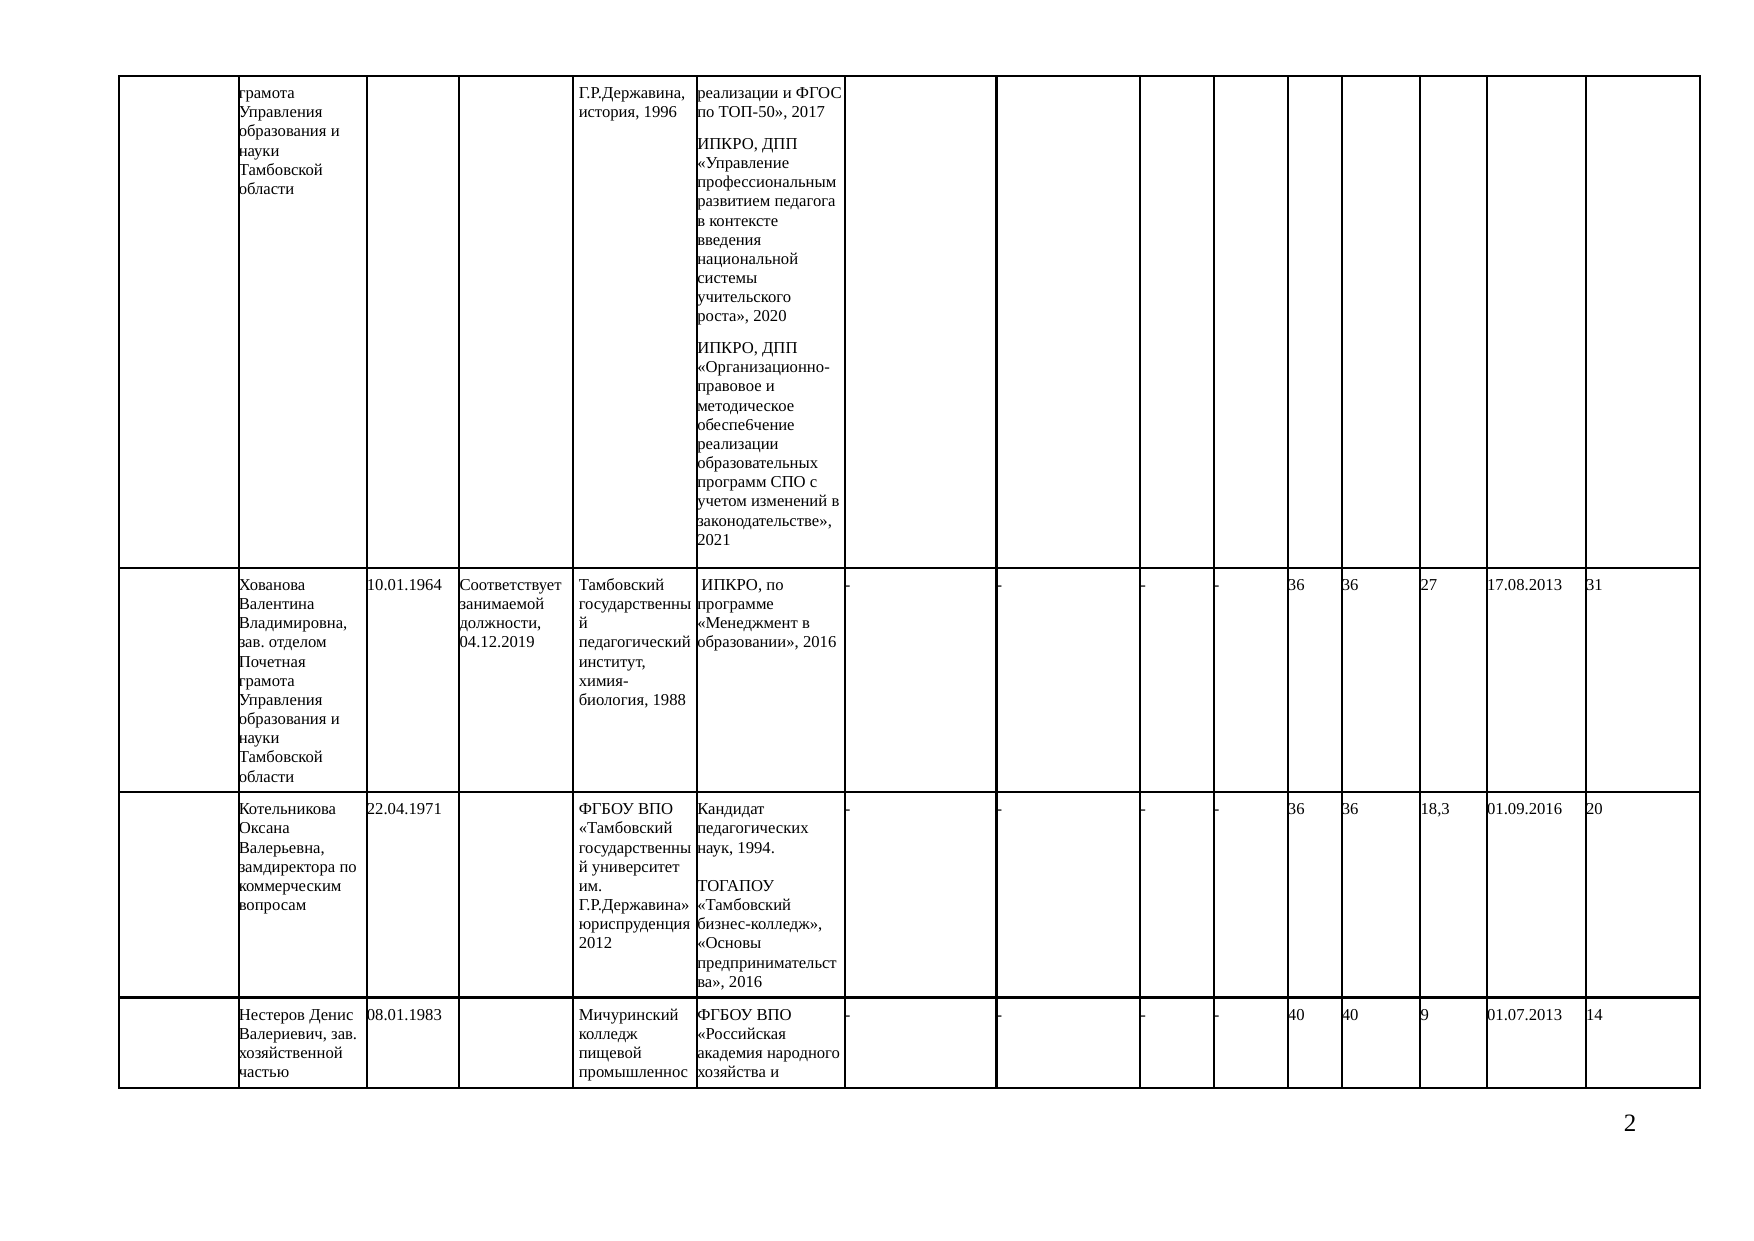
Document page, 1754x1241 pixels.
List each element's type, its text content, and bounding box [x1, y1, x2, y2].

table_cell 08.01.1983 [368, 999, 458, 1087]
table_cell ФГБОУ ВПО «Тамбовский государственный университет им. Г.Р.Державина»юриспруденция2012 [574, 793, 696, 996]
table_cell Хованова Валентина Владимировна, зав. отделом Почетная грамота Управления образования и науки Тамбовской области [240, 569, 366, 791]
table_cell 27 [1421, 569, 1486, 791]
table_cell - [1215, 793, 1287, 996]
table_cell 10.01.1964 [368, 569, 458, 791]
table_cell [368, 77, 458, 567]
table_cell [120, 569, 238, 791]
table_cell [1488, 77, 1585, 567]
table_cell 36 [1343, 793, 1419, 996]
table_cell реализации и ФГОС по ТОП-50», 2017 ИПКРО, ДПП «Управление профессиональным развитием педагога в контексте введения национальной системы учительского роста», 2020 ИПКРО, ДПП «Организационно-правовое и методическое обеспе6чение реализации образовательных программ СПО с учетом изменений в законодательстве», 2021 [698, 77, 844, 567]
table_cell Нестеров Денис Валериевич, зав. хозяйственной частью [240, 999, 366, 1087]
table_cell ФГБОУ ВПО «Российская академия народного хозяйства и [698, 999, 844, 1087]
table_cell 18,3 [1421, 793, 1486, 996]
table_cell Кандидат педагогических наук, 1994. ТОГАПОУ «Тамбовский бизнес-колледж», «Основы предпринимательства», 2016 [698, 793, 844, 996]
table_cell грамота Управления образования и науки Тамбовской области [240, 77, 366, 567]
table_cell 36 [1343, 569, 1419, 791]
table_cell - [846, 793, 995, 996]
table_cell [120, 77, 238, 567]
table_cell [120, 793, 238, 996]
table_cell - [1141, 999, 1213, 1087]
table_cell - [998, 569, 1139, 791]
table_cell Г.Р.Державина, история, 1996 [574, 77, 696, 567]
table_cell 14 [1587, 999, 1699, 1087]
table_cell - [846, 569, 995, 791]
table_cell [460, 793, 572, 996]
table_cell - [846, 999, 995, 1087]
table_cell 31 [1587, 569, 1699, 791]
table_cell [1343, 77, 1419, 567]
table_cell [460, 77, 572, 567]
table_cell - [1141, 793, 1213, 996]
table_cell 17.08.2013 [1488, 569, 1585, 791]
table_cell [846, 77, 995, 567]
table_cell - [1215, 999, 1287, 1087]
table_cell ИПКРО, по программе «Менеджмент в образовании», 2016 [698, 569, 844, 791]
table_cell 01.09.2016 [1488, 793, 1585, 996]
table_cell - [998, 793, 1139, 996]
table_cell - [1215, 569, 1287, 791]
table_cell 22.04.1971 [368, 793, 458, 996]
table_cell Котельникова Оксана Валерьевна, замдиректора по коммерческим вопросам [240, 793, 366, 996]
table_cell 01.07.2013 [1488, 999, 1585, 1087]
table_cell [120, 999, 238, 1087]
table_cell Соответствует занимаемой должности, 04.12.2019 [460, 569, 572, 791]
table_cell [1421, 77, 1486, 567]
table_cell - [1141, 77, 1213, 567]
table_cell Тамбовский государственный педагогический институт, химия-биология, 1988 [574, 569, 696, 791]
table_cell 40 [1289, 999, 1341, 1087]
table_cell 9 [1421, 999, 1486, 1087]
table_cell 36 [1289, 793, 1341, 996]
table_cell - [1215, 77, 1287, 567]
table_cell - [998, 999, 1139, 1087]
table_cell 36 [1289, 569, 1341, 791]
table_cell - [998, 77, 1139, 567]
table_cell [1587, 77, 1699, 567]
table_cell 20 [1587, 793, 1699, 996]
table_cell Мичуринский колледж пищевой промышленнос [574, 999, 696, 1087]
table_cell 40 [1343, 999, 1419, 1087]
table_cell [460, 999, 572, 1087]
table_cell [1289, 77, 1341, 567]
table_cell - [1141, 569, 1213, 791]
